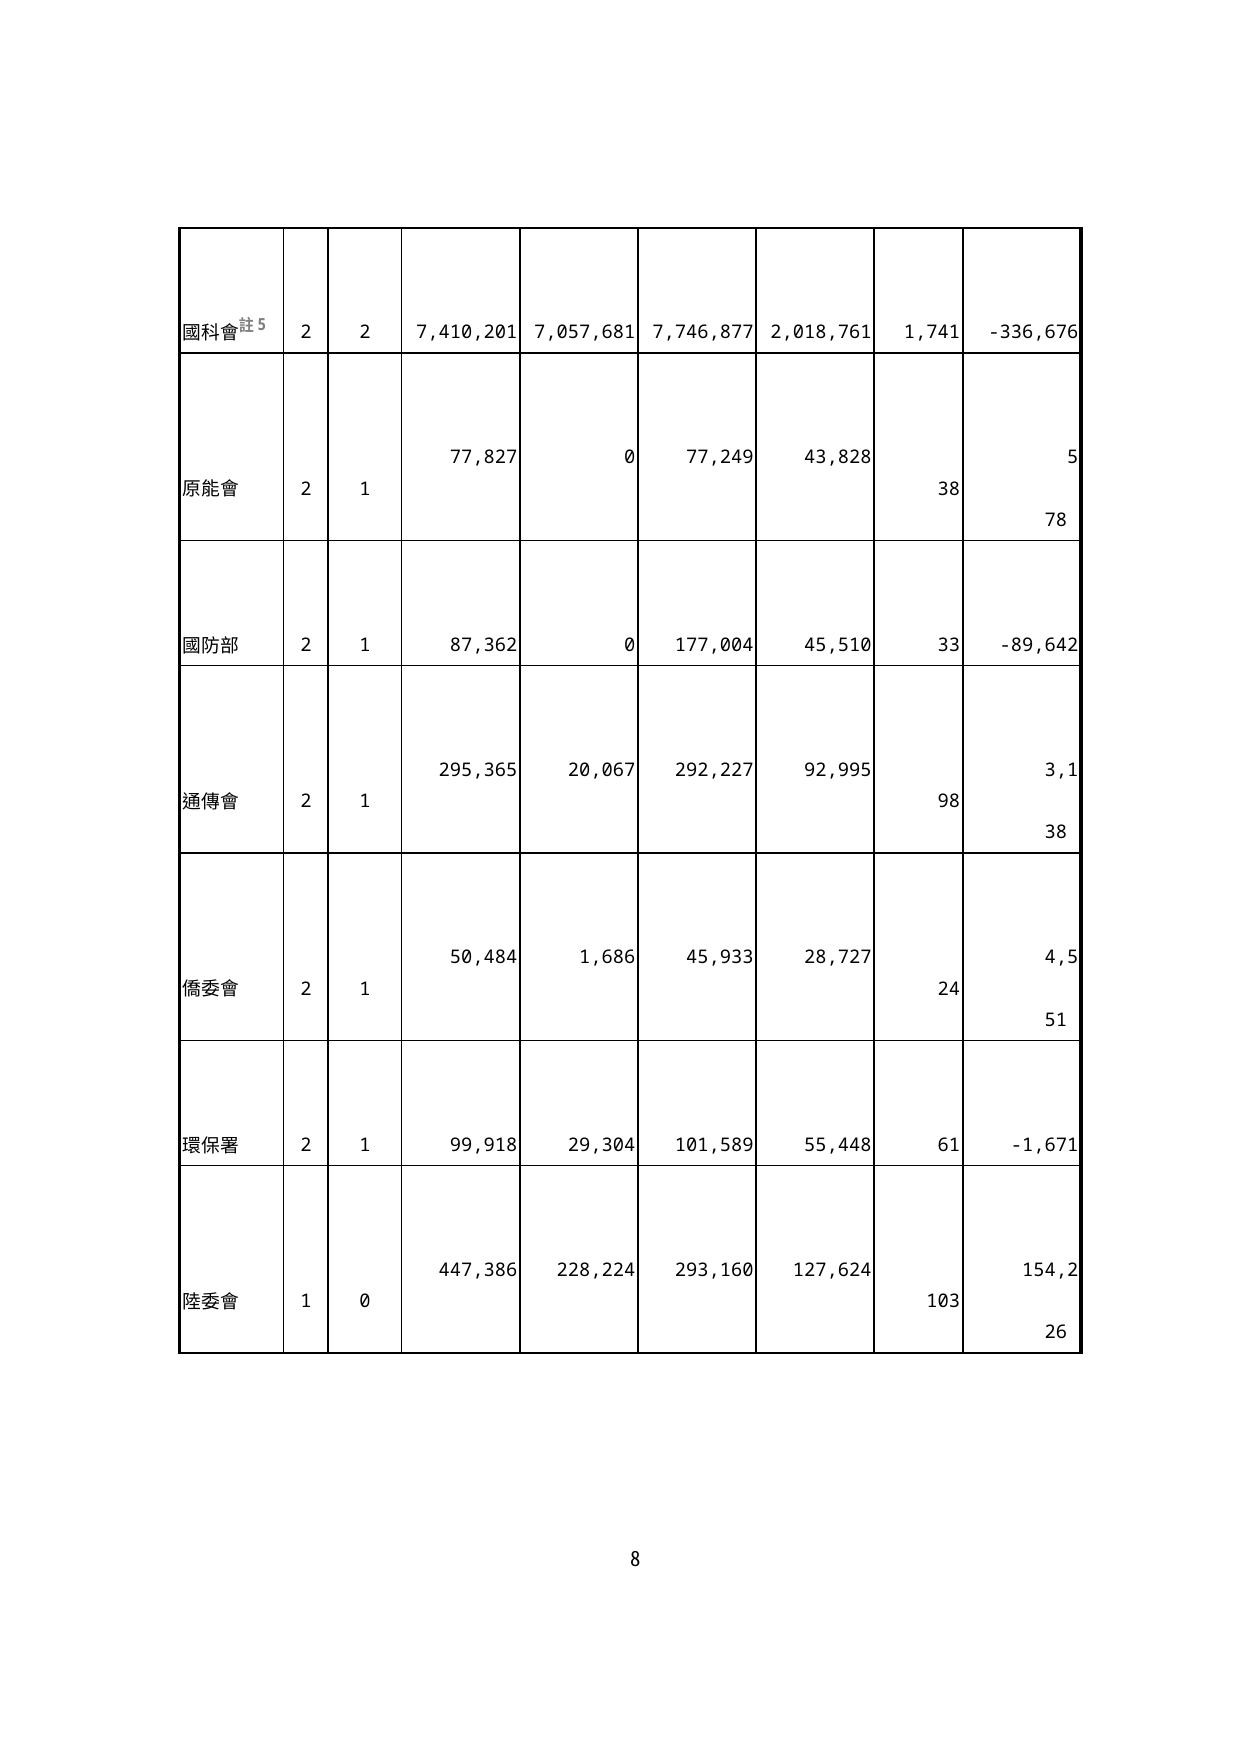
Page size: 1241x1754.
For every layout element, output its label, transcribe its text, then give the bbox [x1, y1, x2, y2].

table_cell 154,226 [964, 1166, 1079, 1352]
table_cell 1 [329, 666, 401, 852]
table_cell 國防部 [181, 541, 283, 665]
table_cell 61 [875, 1041, 962, 1165]
table_cell 1,741 [875, 229, 962, 352]
table_cell 295,365 [402, 666, 519, 852]
table_cell 2 [284, 1041, 327, 1165]
table_cell 292,227 [639, 666, 755, 852]
table_cell 33 [875, 541, 962, 665]
table_cell 578 [964, 354, 1079, 540]
table_cell 77,827 [402, 354, 519, 540]
table_cell 0 [329, 1166, 401, 1352]
table_cell 87,362 [402, 541, 519, 665]
table_cell -336,676 [964, 229, 1079, 352]
table_cell 0 [521, 354, 637, 540]
table_cell 177,004 [639, 541, 755, 665]
table_cell 127,624 [757, 1166, 873, 1352]
table_cell 38 [875, 354, 962, 540]
table_cell 99,918 [402, 1041, 519, 1165]
table_cell 2 [284, 541, 327, 665]
table_cell 僑委會 [181, 854, 283, 1040]
table_cell 2 [284, 229, 327, 352]
table_cell -1,671 [964, 1041, 1079, 1165]
table_cell 2 [284, 354, 327, 540]
table_cell 3,138 [964, 666, 1079, 852]
table_cell 2 [284, 854, 327, 1040]
table_cell 28,727 [757, 854, 873, 1040]
table_cell 2 [329, 229, 401, 352]
table_cell 1,686 [521, 854, 637, 1040]
table_cell 1 [329, 854, 401, 1040]
table_cell 50,484 [402, 854, 519, 1040]
table_cell -89,642 [964, 541, 1079, 665]
table_cell 環保署 [181, 1041, 283, 1165]
table_cell 20,067 [521, 666, 637, 852]
table_cell 98 [875, 666, 962, 852]
table_cell 原能會 [181, 354, 283, 540]
table_cell 29,304 [521, 1041, 637, 1165]
table_cell 293,160 [639, 1166, 755, 1352]
table_cell 45,933 [639, 854, 755, 1040]
table_cell 1 [284, 1166, 327, 1352]
table_cell 0 [521, 541, 637, 665]
table_cell 通傳會 [181, 666, 283, 852]
table_cell 國科會註5 [181, 229, 283, 352]
table_cell 2,018,761 [757, 229, 873, 352]
table_cell 447,386 [402, 1166, 519, 1352]
table_cell 103 [875, 1166, 962, 1352]
table_cell 7,057,681 [521, 229, 637, 352]
table_cell 55,448 [757, 1041, 873, 1165]
table_cell 1 [329, 541, 401, 665]
table_cell 4,551 [964, 854, 1079, 1040]
table_cell 7,410,201 [402, 229, 519, 352]
table_cell 101,589 [639, 1041, 755, 1165]
table_cell 228,224 [521, 1166, 637, 1352]
table_cell 陸委會 [181, 1166, 283, 1352]
table_cell 2 [284, 666, 327, 852]
table_cell 45,510 [757, 541, 873, 665]
table_cell 24 [875, 854, 962, 1040]
table_cell 7,746,877 [639, 229, 755, 352]
table_cell 1 [329, 354, 401, 540]
table_cell 43,828 [757, 354, 873, 540]
table_cell 1 [329, 1041, 401, 1165]
table_cell 92,995 [757, 666, 873, 852]
table_cell 77,249 [639, 354, 755, 540]
